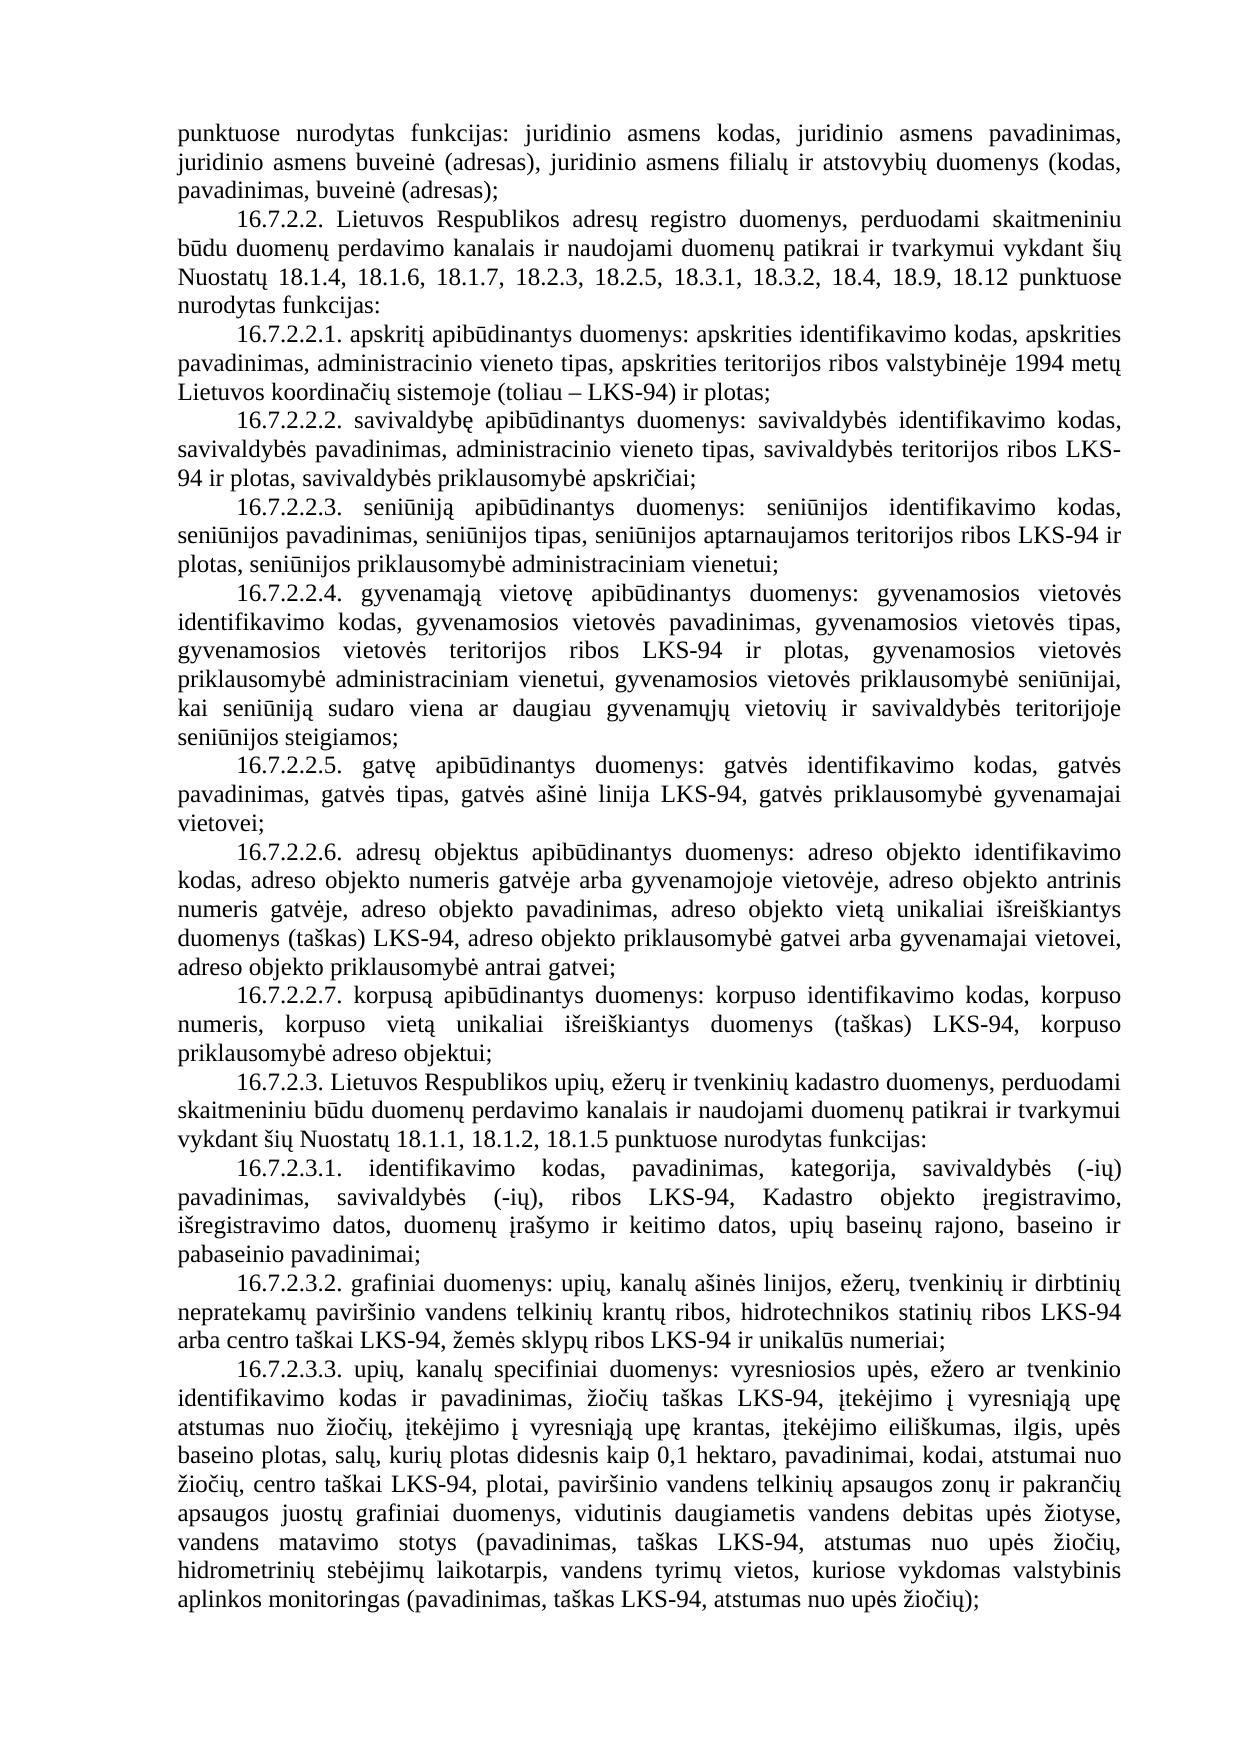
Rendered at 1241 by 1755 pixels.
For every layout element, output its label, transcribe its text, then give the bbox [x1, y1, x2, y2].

text 16.7.2.2.4. gyvenamąją vietovę apibūdinantys duomenys: gyvenamosios vietovės identifikavimo kodas, gyvenamosios vietovės pavadinimas, gyvenamosios vietovės tipas, gyvenamosios vietovės teritorijos ribos LKS-94 ir plotas, gyvenamosios vietovės priklausomybė administraciniam vienetui, gyvenamosios vietovės priklausomybė seniūnijai, kai seniūniją sudaro viena ar daugiau gyvenamųjų vietovių ir savivaldybės teritorijoje seniūnijos steigiamos; [177, 578, 1122, 751]
text 16.7.2.2.1. apskritį apibūdinantys duomenys: apskrities identifikavimo kodas, apskrities pavadinimas, administracinio vieneto tipas, apskrities teritorijos ribos valstybinėje 1994 metų Lietuvos koordinačių sistemoje (toliau – LKS-94) ir plotas; [177, 319, 1122, 406]
text 16.7.2.3. Lietuvos Respublikos upių, ežerų ir tvenkinių kadastro duomenys, perduodami skaitmeniniu būdu duomenų perdavimo kanalais ir naudojami duomenų patikrai ir tvarkymui vykdant šių Nuostatų 18.1.1, 18.1.2, 18.1.5 punktuose nurodytas funkcijas: [177, 1067, 1122, 1153]
text 16.7.2.3.3. upių, kanalų specifiniai duomenys: vyresniosios upės, ežero ar tvenkinio identifikavimo kodas ir pavadinimas, žiočių taškas LKS-94, įtekėjimo į vyresniąją upę atstumas nuo žiočių, įtekėjimo į vyresniąją upę krantas, įtekėjimo eiliškumas, ilgis, upės baseino plotas, salų, kurių plotas didesnis kaip 0,1 hektaro, pavadinimai, kodai, atstumai nuo žiočių, centro taškai LKS-94, plotai, paviršinio vandens telkinių apsaugos zonų ir pakrančių apsaugos juostų grafiniai duomenys, vidutinis daugiametis vandens debitas upės žiotyse, vandens matavimo stotys (pavadinimas, taškas LKS-94, atstumas nuo upės žiočių, hidrometrinių stebėjimų laikotarpis, vandens tyrimų vietos, kuriose vykdomas valstybinis aplinkos monitoringas (pavadinimas, taškas LKS-94, atstumas nuo upės žiočių); [177, 1354, 1122, 1613]
text 16.7.2.3.1. identifikavimo kodas, pavadinimas, kategorija, savivaldybės (-ių) pavadinimas, savivaldybės (-ių), ribos LKS-94, Kadastro objekto įregistravimo, išregistravimo datos, duomenų įrašymo ir keitimo datos, upių baseinų rajono, baseino ir pabaseinio pavadinimai; [177, 1153, 1122, 1268]
text 16.7.2.2.3. seniūniją apibūdinantys duomenys: seniūnijos identifikavimo kodas, seniūnijos pavadinimas, seniūnijos tipas, seniūnijos aptarnaujamos teritorijos ribos LKS-94 ir plotas, seniūnijos priklausomybė administraciniam vienetui; [177, 492, 1122, 578]
text 16.7.2.2.2. savivaldybę apibūdinantys duomenys: savivaldybės identifikavimo kodas, savivaldybės pavadinimas, administracinio vieneto tipas, savivaldybės teritorijos ribos LKS-94 ir plotas, savivaldybės priklausomybė apskričiai; [177, 406, 1122, 492]
text 16.7.2.3.2. grafiniai duomenys: upių, kanalų ašinės linijos, ežerų, tvenkinių ir dirbtinių nepratekamų paviršinio vandens telkinių krantų ribos, hidrotechnikos statinių ribos LKS-94 arba centro taškai LKS-94, žemės sklypų ribos LKS-94 ir unikalūs numeriai; [177, 1268, 1122, 1354]
text punktuose nurodytas funkcijas: juridinio asmens kodas, juridinio asmens pavadinimas, juridinio asmens buveinė (adresas), juridinio asmens filialų ir atstovybių duomenys (kodas, pavadinimas, buveinė (adresas); [177, 118, 1122, 204]
text 16.7.2.2.5. gatvę apibūdinantys duomenys: gatvės identifikavimo kodas, gatvės pavadinimas, gatvės tipas, gatvės ašinė linija LKS-94, gatvės priklausomybė gyvenamajai vietovei; [177, 751, 1122, 837]
text 16.7.2.2.6. adresų objektus apibūdinantys duomenys: adreso objekto identifikavimo kodas, adreso objekto numeris gatvėje arba gyvenamojoje vietovėje, adreso objekto antrinis numeris gatvėje, adreso objekto pavadinimas, adreso objekto vietą unikaliai išreiškiantys duomenys (taškas) LKS-94, adreso objekto priklausomybė gatvei arba gyvenamajai vietovei, adreso objekto priklausomybė antrai gatvei; [177, 837, 1122, 981]
text 16.7.2.2. Lietuvos Respublikos adresų registro duomenys, perduodami skaitmeniniu būdu duomenų perdavimo kanalais ir naudojami duomenų patikrai ir tvarkymui vykdant šių Nuostatų 18.1.4, 18.1.6, 18.1.7, 18.2.3, 18.2.5, 18.3.1, 18.3.2, 18.4, 18.9, 18.12 punktuose nurodytas funkcijas: [177, 204, 1122, 319]
text 16.7.2.2.7. korpusą apibūdinantys duomenys: korpuso identifikavimo kodas, korpuso numeris, korpuso vietą unikaliai išreiškiantys duomenys (taškas) LKS-94, korpuso priklausomybė adreso objektui; [177, 981, 1122, 1067]
